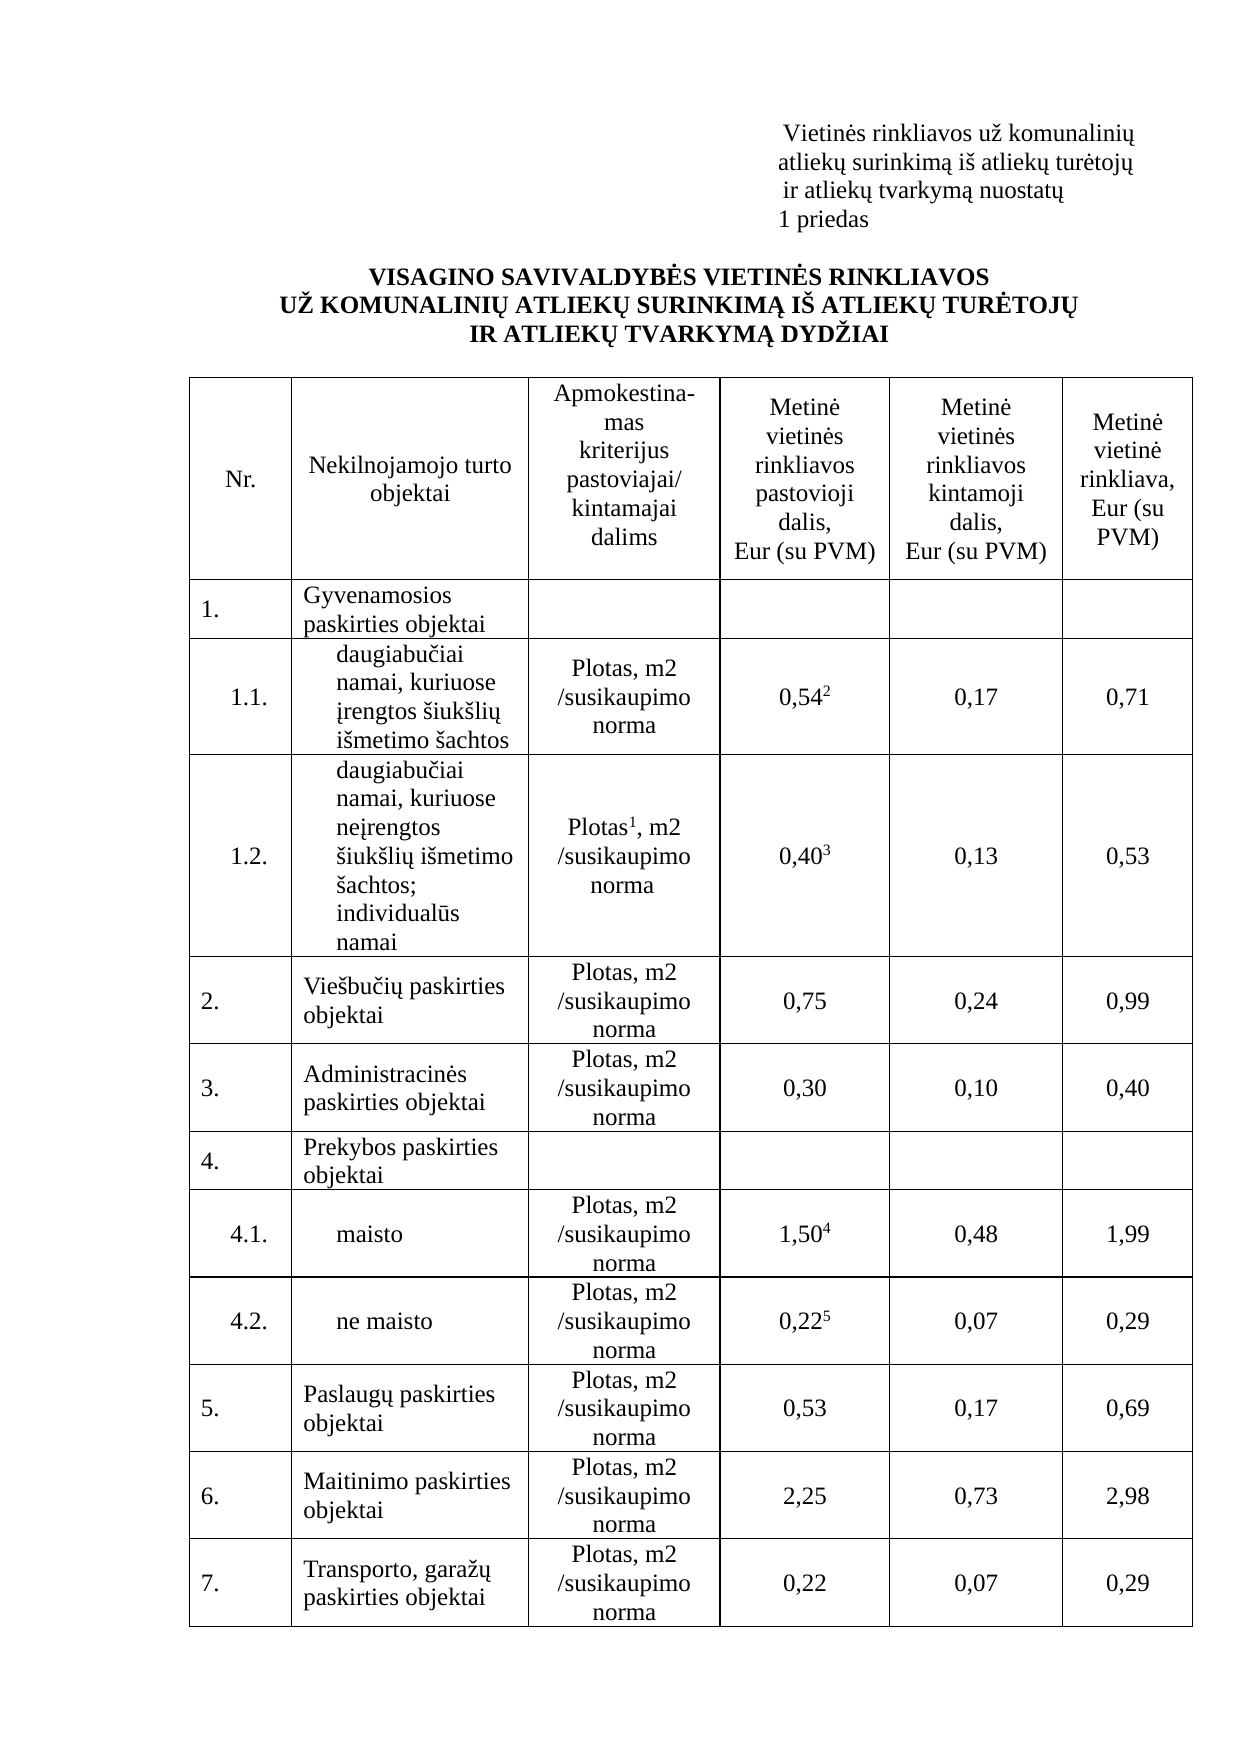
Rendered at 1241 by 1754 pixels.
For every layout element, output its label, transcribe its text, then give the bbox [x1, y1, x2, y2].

table_cell [1193, 1451, 1240, 1538]
table_cell [1193, 1276, 1240, 1364]
table_cell Plotas, m2 /susikaupimo norma [529, 1044, 719, 1131]
table_cell Plotas, m2 /susikaupimo norma [529, 957, 719, 1043]
table_cell [1193, 754, 1240, 956]
text atliekų surinkimą iš atliekų turėtojų ir atliekų tvarkymą nuostatų [778, 147, 1147, 204]
table_cell [1063, 580, 1192, 638]
table_header [1193, 377, 1240, 579]
table_cell Transporto, garažų paskirties objektai [292, 1539, 528, 1626]
table_cell 0,99 [1063, 957, 1192, 1043]
table_header Nr. [190, 378, 291, 579]
table_cell 0,30 [721, 1044, 889, 1131]
table_cell 0,29 [1063, 1539, 1192, 1626]
text 1 priedas [673, 204, 1147, 233]
table_cell 0,24 [890, 957, 1062, 1043]
table_cell [1193, 1189, 1240, 1276]
table_cell 1.1. [190, 639, 291, 754]
table_cell Gyvenamosios paskirties objektai [292, 580, 528, 638]
table_cell 2,98 [1063, 1452, 1192, 1538]
table_cell [1193, 1538, 1240, 1626]
text IR ATLIEKŲ TVARKYMĄ DYDŽIAI [177, 319, 1181, 348]
table_cell 0,71 [1063, 639, 1192, 754]
table_header Metinė vietinės rinkliavos pastovioji dalis, Eur (su PVM) [721, 378, 889, 579]
table_cell 0,22 [721, 1539, 889, 1626]
table_cell Plotas, m2 /susikaupimo norma [529, 1365, 719, 1451]
table_cell [890, 580, 1062, 638]
table_cell maisto [292, 1190, 528, 1276]
table_header Apmokestina-mas kriterijus pastoviajai/kintamajai dalims [529, 378, 719, 579]
table_cell Plotas, m2 /susikaupimo norma [529, 1278, 719, 1364]
table_cell Plotas, m2 /susikaupimo norma [529, 1452, 719, 1538]
table_header Nekilnojamojo turto objektai [292, 378, 528, 579]
table_cell [1063, 1132, 1192, 1189]
table_cell Plotas, m2 /susikaupimo norma [529, 1539, 719, 1626]
table_cell 0,53 [721, 1365, 889, 1451]
table_cell 4.1. [190, 1190, 291, 1276]
table_cell 0,403 [721, 755, 889, 956]
table_cell Plotas, m2 /susikaupimo norma [529, 1190, 719, 1276]
table_cell 1.2. [190, 755, 291, 956]
table_cell 0,69 [1063, 1365, 1192, 1451]
table_cell Viešbučių paskirties objektai [292, 957, 528, 1043]
table_cell 4. [190, 1132, 291, 1189]
table_cell [1193, 638, 1240, 754]
table_cell daugiabučiai namai, kuriuose įrengtos šiukšlių išmetimo šachtos [292, 639, 528, 754]
table_cell 2. [190, 957, 291, 1043]
table_cell [529, 1132, 719, 1189]
table_cell 1,99 [1063, 1190, 1192, 1276]
table_cell [1193, 1043, 1240, 1131]
table_cell 1,504 [721, 1190, 889, 1276]
table_cell daugiabučiai namai, kuriuose neįrengtos šiukšlių išmetimo šachtos; individualūs namai [292, 755, 528, 956]
table_cell 0,225 [721, 1278, 889, 1364]
table_cell 0,53 [1063, 755, 1192, 956]
table_cell 7. [190, 1539, 291, 1626]
table_cell Maitinimo paskirties objektai [292, 1452, 528, 1538]
text Vietinės rinkliavos už komunalinių [783, 118, 1147, 147]
table_cell [721, 580, 889, 638]
table_cell 0,07 [890, 1539, 1062, 1626]
table_cell 4.2. [190, 1278, 291, 1364]
table_cell Prekybos paskirties objektai [292, 1132, 528, 1189]
table_cell 0,75 [721, 957, 889, 1043]
table_cell 0,29 [1063, 1278, 1192, 1364]
table_cell [1193, 579, 1240, 638]
table_header Metinė vietinė rinkliava, Eur (su PVM) [1063, 378, 1192, 579]
table_cell 0,17 [890, 1365, 1062, 1451]
table_cell Paslaugų paskirties objektai [292, 1365, 528, 1451]
table_cell 0,13 [890, 755, 1062, 956]
table_cell [1193, 1364, 1240, 1451]
table_cell [1193, 1131, 1240, 1189]
table_cell 0,48 [890, 1190, 1062, 1276]
table_cell 0,10 [890, 1044, 1062, 1131]
table_cell 2,25 [721, 1452, 889, 1538]
text UŽ KOMUNALINIŲ ATLIEKŲ SURINKIMĄ IŠ ATLIEKŲ TURĖTOJŲ [177, 291, 1181, 319]
table_cell 5. [190, 1365, 291, 1451]
table_cell Administracinės paskirties objektai [292, 1044, 528, 1131]
table_cell [1193, 956, 1240, 1043]
table_cell 0,542 [721, 639, 889, 754]
table_cell ne maisto [292, 1278, 528, 1364]
table_cell Plotas1, m2 /susikaupimo norma [529, 755, 719, 956]
table_cell 0,07 [890, 1278, 1062, 1364]
table_header Metinė vietinės rinkliavos kintamoji dalis, Eur (su PVM) [890, 378, 1062, 579]
table_cell 3. [190, 1044, 291, 1131]
table_cell 0,17 [890, 639, 1062, 754]
text VISAGINO SAVIVALDYBĖS VIETINĖS RINKLIAVOS [177, 262, 1181, 291]
table_cell 6. [190, 1452, 291, 1538]
table_cell [529, 580, 719, 638]
table_cell [721, 1132, 889, 1189]
table_cell 0,40 [1063, 1044, 1192, 1131]
table_cell 0,73 [890, 1452, 1062, 1538]
table_cell Plotas, m2 /susikaupimo norma [529, 639, 719, 754]
table_cell 1. [190, 580, 291, 638]
table_cell [890, 1132, 1062, 1189]
